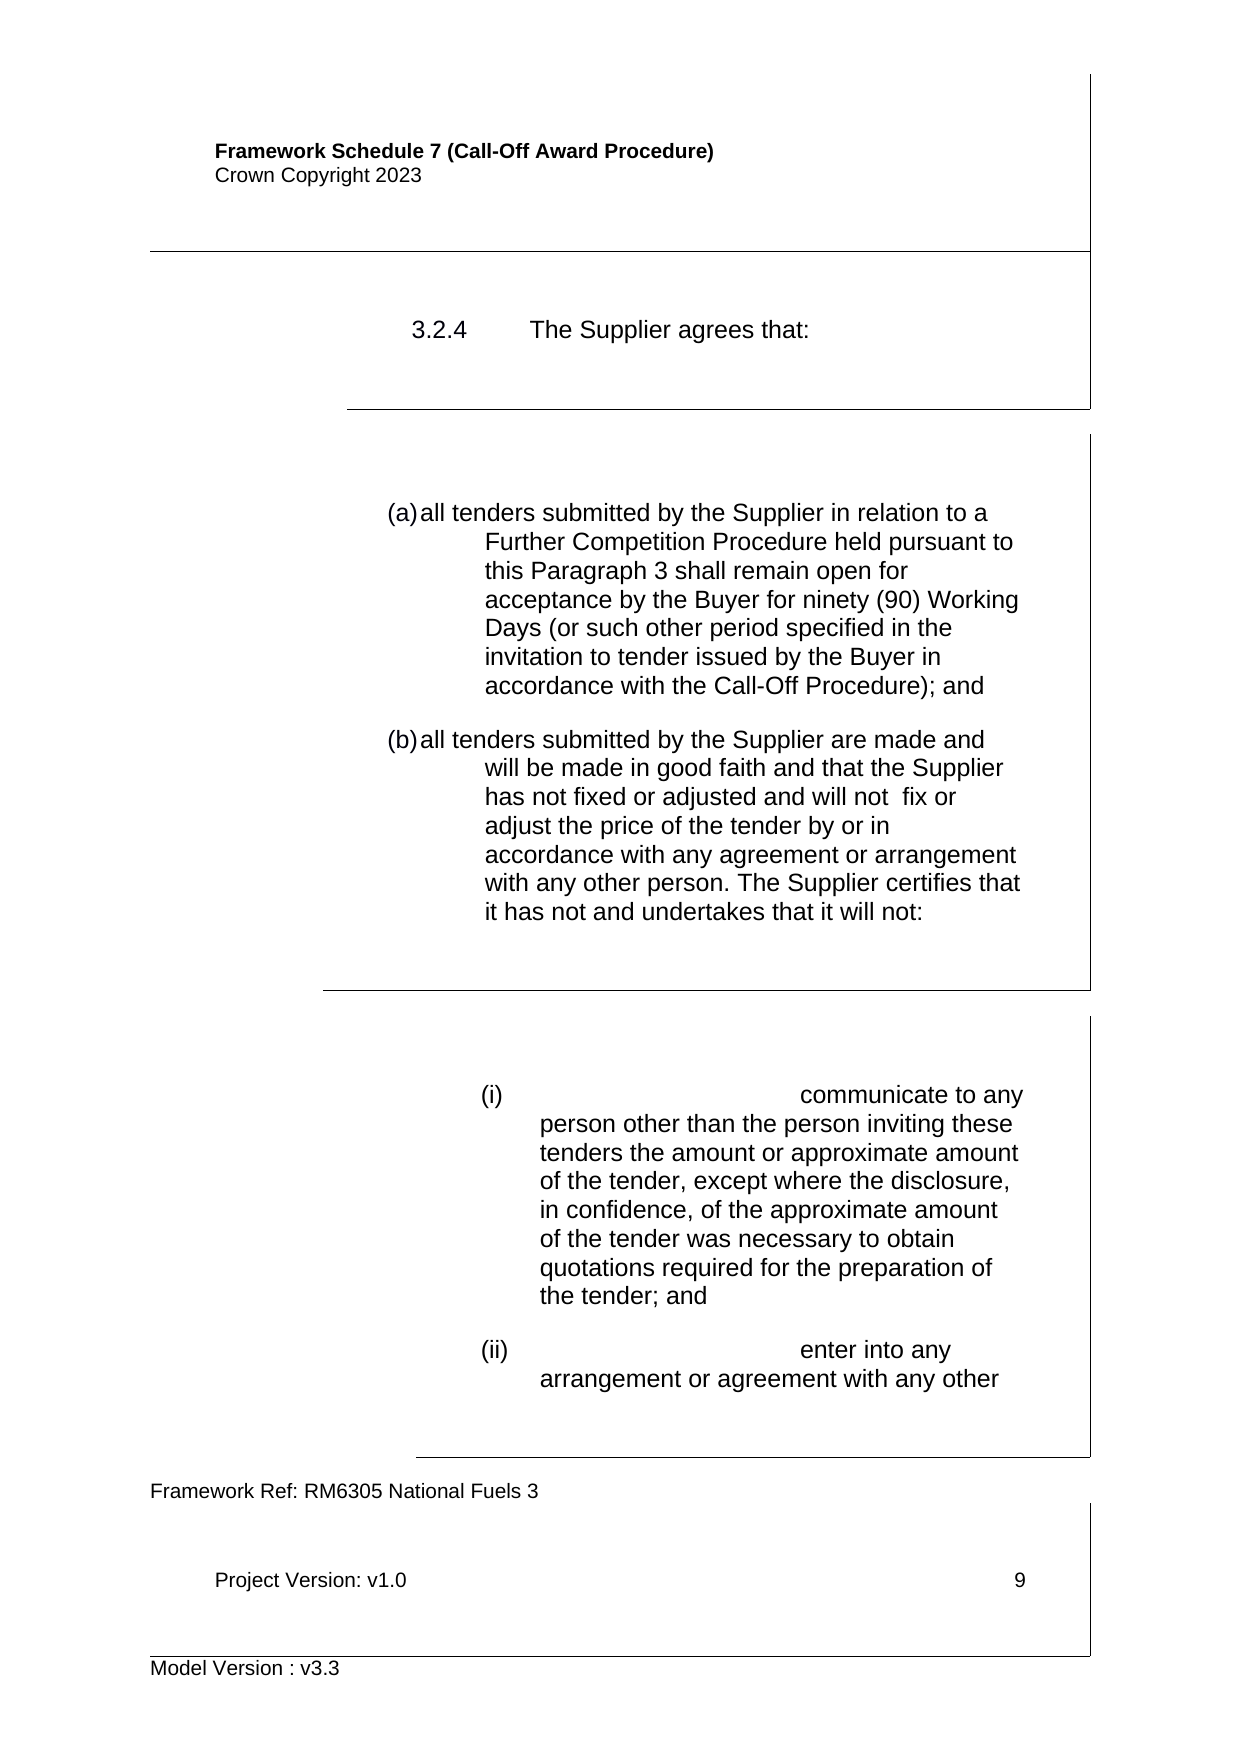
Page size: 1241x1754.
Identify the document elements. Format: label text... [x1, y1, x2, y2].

list communicate to any person other than the person inviting these tenders the amount or approximate amount of the tender, except where the disclosure, in confidence, of the approximate amount of the tender was necessary to obtain quotations required for the preparation of the tender; and [416, 1016, 1090, 1271]
list enter into any arrangement or agreement with any other person that he or the other person(s) shall refrain from submitting a tender or as to the amount of any tenders to be submitted. [416, 1271, 1090, 1457]
list all tenders submitted by the Supplier in relation to a Further Competition Procedure held pursuant to this Paragraph 3 shall remain open for acceptance by the Buyer for ninety (90) Working Days (or such other period specified in the invitation to tender issued by the Buyer in accordance with the Call-Off Procedure); and [322, 434, 1090, 660]
list The Supplier agrees that: [347, 251, 1090, 409]
list all tenders submitted by the Supplier are made and will be made in good faith and that the Supplier has not fixed or adjusted and will not fix or adjust the price of the tender by or in accordance with any agreement or arrangement with any other person. The Supplier certifies that it has not and undertakes that it will not: [322, 660, 1090, 991]
